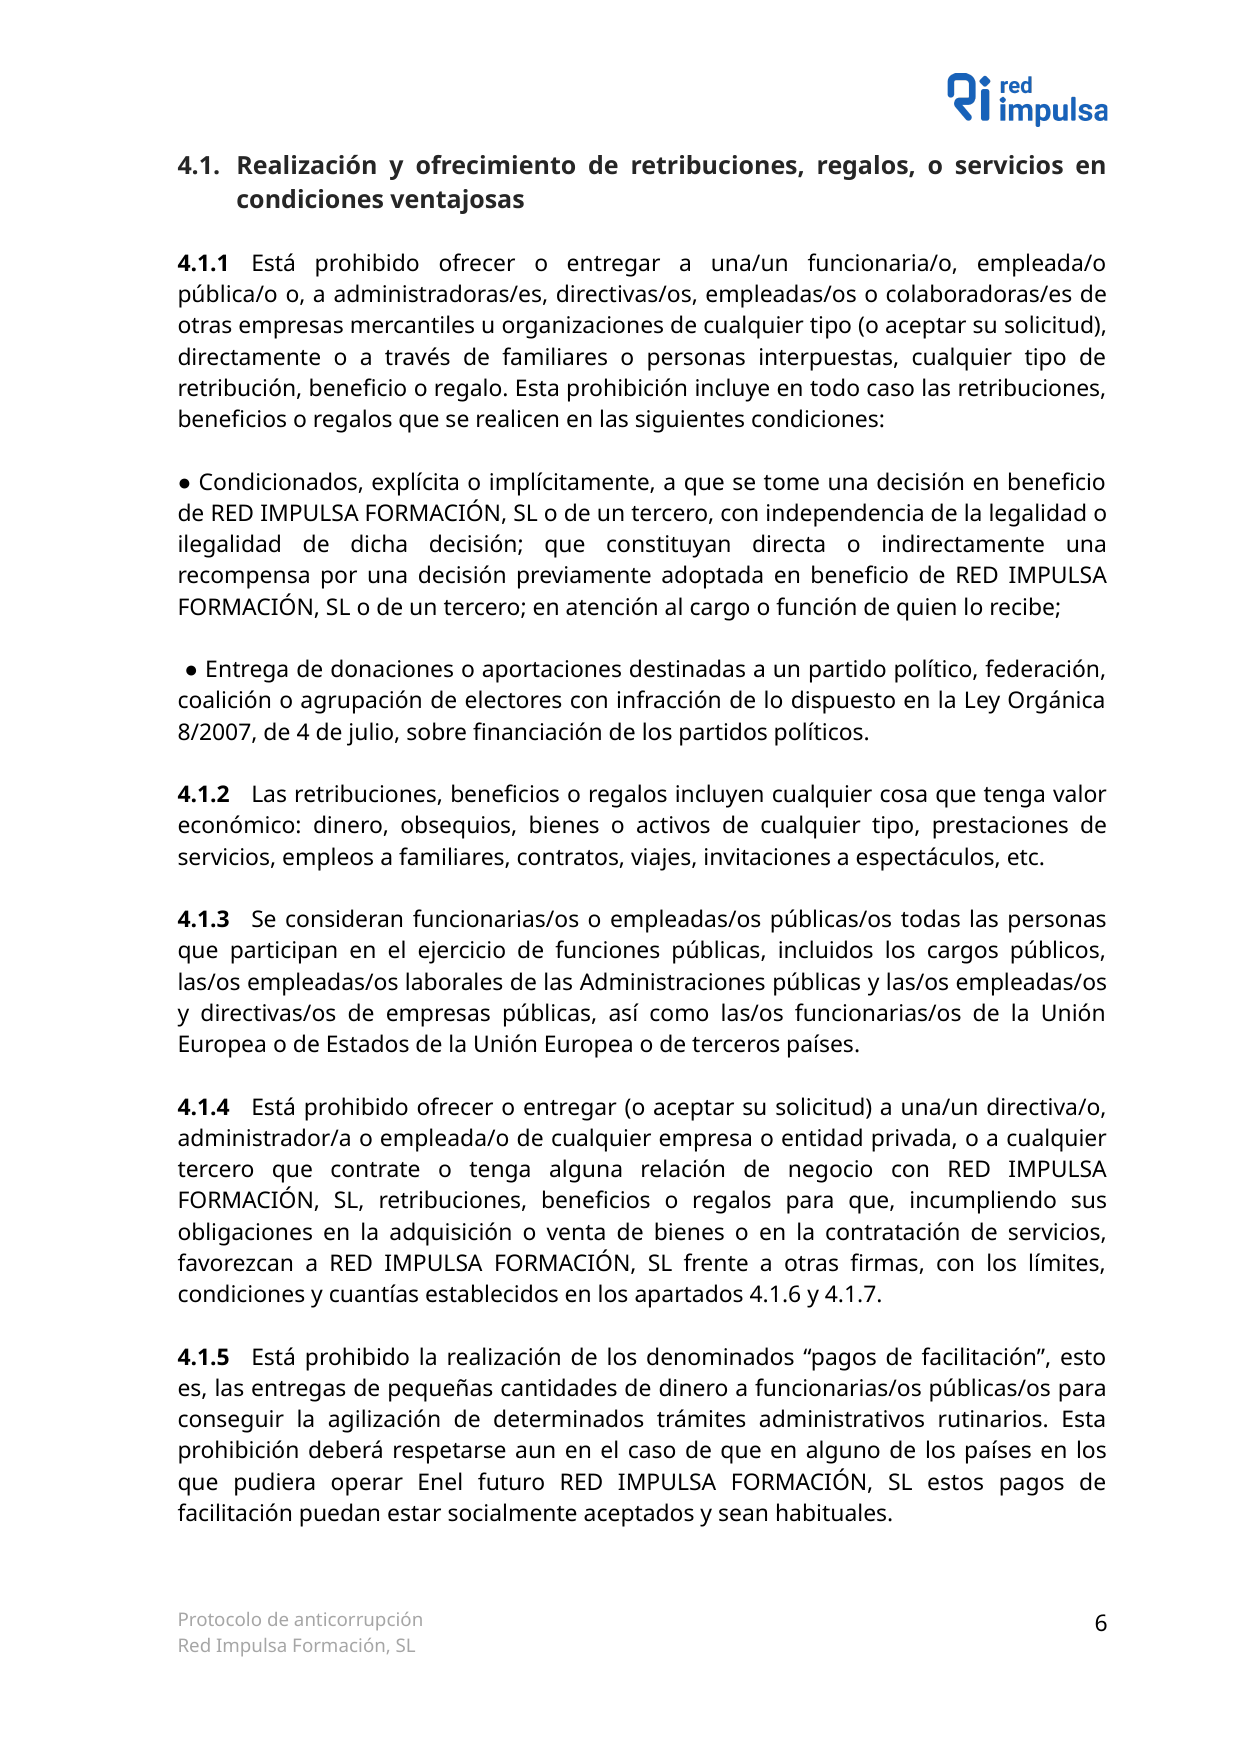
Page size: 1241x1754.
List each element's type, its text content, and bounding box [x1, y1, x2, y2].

text 4.1.1 Está prohibido ofrecer o entregar a una/un funcionaria/o, empleada/o pública/o o, a administradoras/es, directivas/os, empleadas/os o colaboradoras/es de otras empresas mercantiles u organizaciones de cualquier tipo (o aceptar su solicitud), directamente o a través de familiares o personas interpuestas, cualquier tipo de retribución, beneficio o regalo. Esta prohibición incluye en todo caso las retribuciones, beneficios o regalos que se realicen en las siguientes condiciones: [177, 247, 1107, 434]
text 4.1.4 Está prohibido ofrecer o entregar (o aceptar su solicitud) a una/un directiva/o, administrador/a o empleada/o de cualquier empresa o entidad privada, o a cualquier tercero que contrate o tenga alguna relación de negocio con RED IMPULSA FORMACIÓN, SL, retribuciones, beneficios o regalos para que, incumpliendo sus obligaciones en la adquisición o venta de bienes o en la contratación de servicios, favorezcan a RED IMPULSA FORMACIÓN, SL frente a otras firmas, con los límites, condiciones y cuantías establecidos en los apartados 4.1.6 y 4.1.7. [177, 1091, 1107, 1309]
text 4.1.3 Se consideran funcionarias/os o empleadas/os públicas/os todas las personas que participan en el ejercicio de funciones públicas, incluidos los cargos públicos, las/os empleadas/os laborales de las Administraciones públicas y las/os empleadas/os y directivas/os de empresas públicas, así como las/os funcionarias/os de la Unión Europea o de Estados de la Unión Europea o de terceros países. [177, 903, 1107, 1059]
text ● Entrega de donaciones o aportaciones destinadas a un partido político, federación, coalición o agrupación de electores con infracción de lo dispuesto en la Ley Orgánica 8/2007, de 4 de julio, sobre financiación de los partidos políticos. [177, 653, 1107, 747]
text ● Condicionados, explícita o implícitamente, a que se tome una decisión en beneficio de RED IMPULSA FORMACIÓN, SL o de un tercero, con independencia de la legalidad o ilegalidad de dicha decisión; que constituyan directa o indirectamente una recompensa por una decisión previamente adoptada en beneficio de RED IMPULSA FORMACIÓN, SL o de un tercero; en atención al cargo o función de quien lo recibe; [177, 466, 1107, 622]
text 4.1.5 Está prohibido la realización de los denominados “pagos de facilitación”, esto es, las entregas de pequeñas cantidades de dinero a funcionarias/os públicas/os para conseguir la agilización de determinados trámites administrativos rutinarios. Esta prohibición deberá respetarse aun en el caso de que en alguno de los países en los que pudiera operar Enel futuro RED IMPULSA FORMACIÓN, SL estos pagos de facilitación puedan estar socialmente aceptados y sean habituales. [177, 1341, 1107, 1528]
text 4.1.2 Las retribuciones, beneficios o regalos incluyen cualquier cosa que tenga valor económico: dinero, obsequios, bienes o activos de cualquier tipo, prestaciones de servicios, empleos a familiares, contratos, viajes, invitaciones a espectáculos, etc. [177, 778, 1107, 872]
subtitle Realización y ofrecimiento de retribuciones, regalos, o servicios en condiciones ventajosas [177, 148, 1107, 216]
